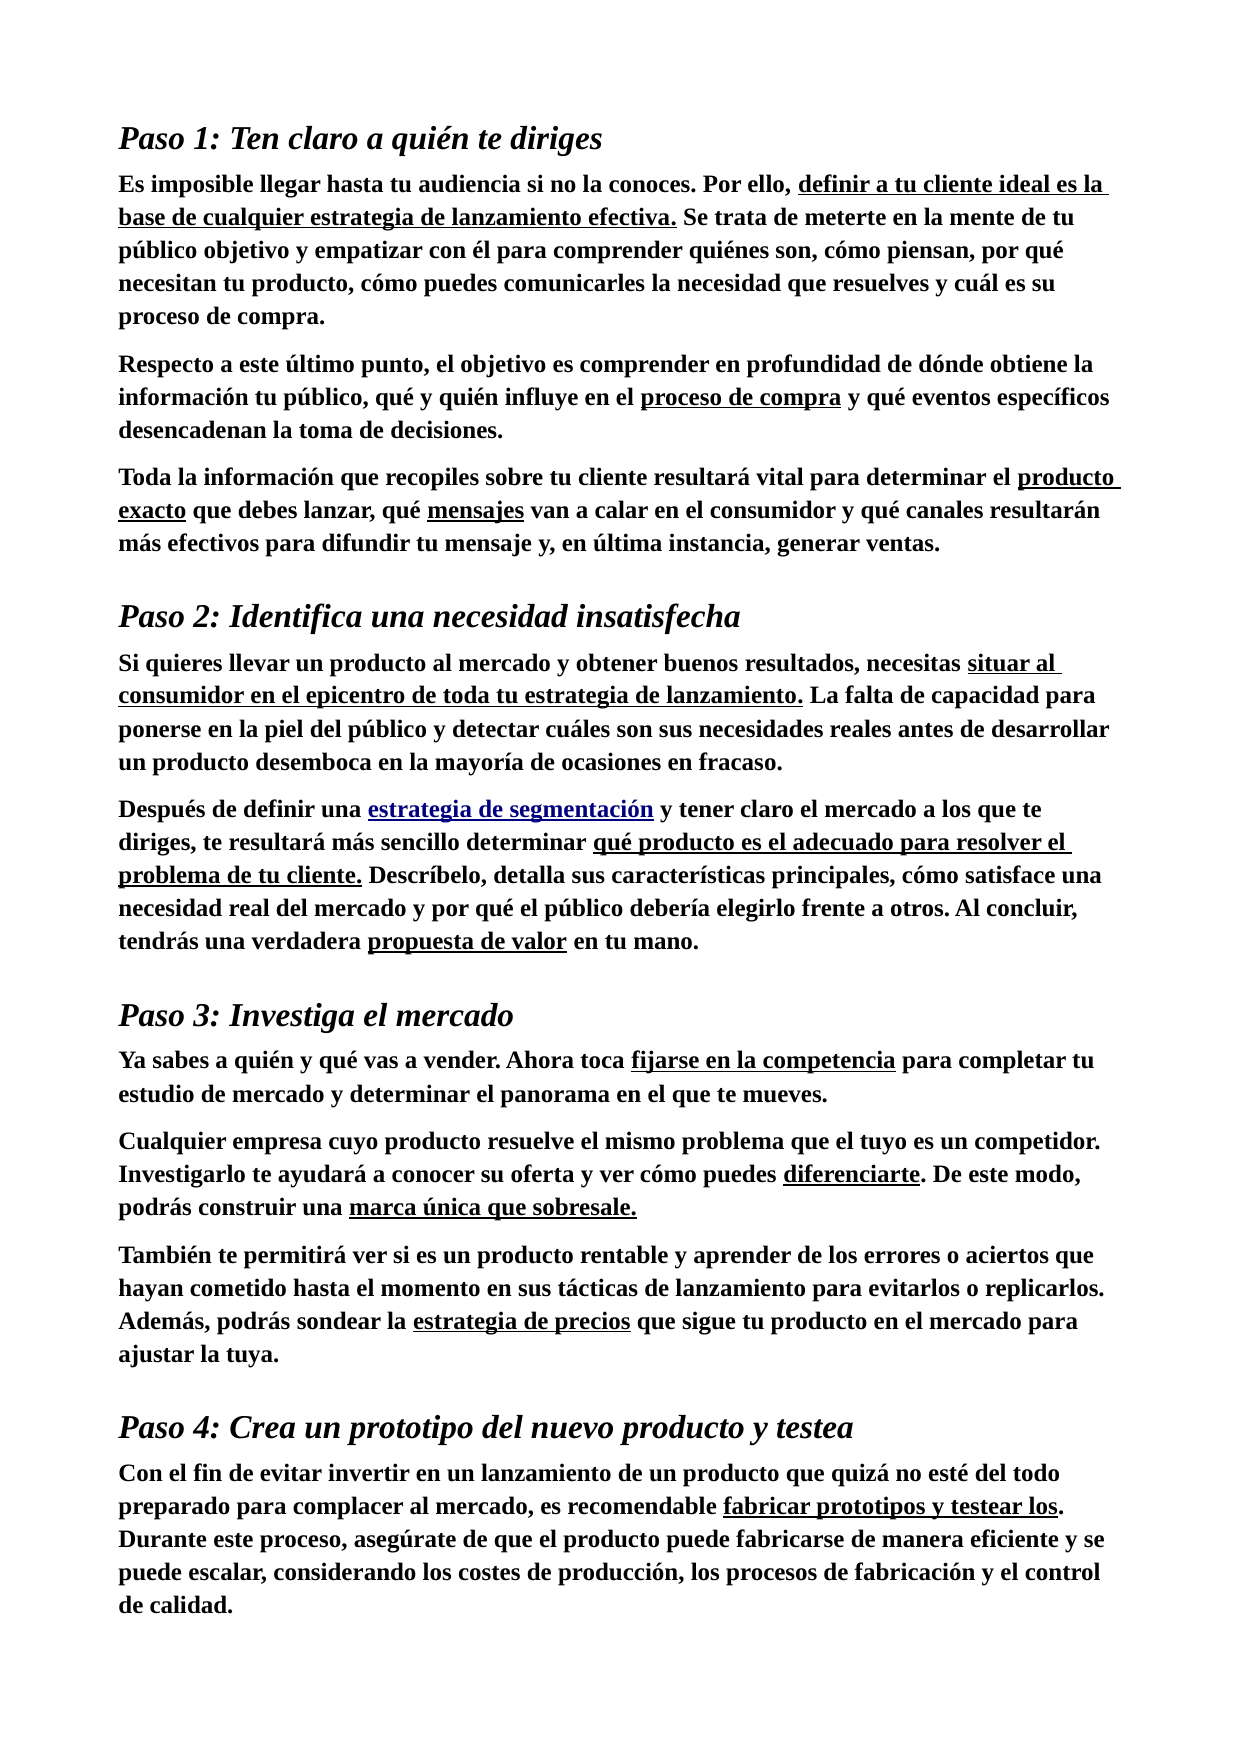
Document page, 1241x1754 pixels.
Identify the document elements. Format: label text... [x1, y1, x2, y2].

text Si quieres llevar un producto al mercado y obtener buenos resultados, necesitas situar al consumidor en el epicentro de toda tu estrategia de lanzamiento. La falta de capacidad para ponerse en la piel del público y detectar cuáles son sus necesidades reales antes de desarrollar un producto desemboca en la mayoría de ocasiones en fracaso. [118, 648, 1122, 775]
text Toda la información que recopiles sobre tu cliente resultará vital para determinar el producto exacto que debes lanzar, qué mensajes van a calar en el consumidor y qué canales resultarán más efectivos para difundir tu mensaje y, en última instancia, generar ventas. [118, 462, 1122, 557]
text Es imposible llegar hasta tu audiencia si no la conoces. Por ello, definir a tu cliente ideal es la base de cualquier estrategia de lanzamiento efectiva. Se trata de meterte en la mente de tu público objetivo y empatizar con él para comprender quiénes son, cómo piensan, por qué necesitan tu producto, cómo puedes comunicarles la necesidad que resuelves y cuál es su proceso de compra. [118, 169, 1122, 330]
text Con el fin de evitar invertir en un lanzamiento de un producto que quizá no esté del todo preparado para complacer al mercado, es recomendable fabricar prototipos y testear los. Durante este proceso, asegúrate de que el producto puede fabricarse de manera eficiente y se puede escalar, considerando los costes de producción, los procesos de fabricación y el control de calidad. [118, 1458, 1122, 1619]
subtitle Paso 2: Identifica una necesidad insatisfecha [118, 597, 1122, 635]
subtitle Paso 3: Investiga el mercado [118, 995, 1122, 1033]
text Ya sabes a quién y qué vas a vender. Ahora toca fijarse en la competencia para completar tu estudio de mercado y determinar el panorama en el que te mueves. [118, 1046, 1122, 1107]
text Cualquier empresa cuyo producto resuelve el mismo problema que el tuyo es un competidor. Investigarlo te ayudará a conocer su oferta y ver cómo puedes diferenciarte. De este modo, podrás construir una marca única que sobresale. [118, 1126, 1122, 1221]
subtitle Paso 4: Crea un prototipo del nuevo producto y testea [118, 1407, 1122, 1446]
text Respecto a este último punto, el objetivo es comprender en profundidad de dónde obtiene la información tu público, qué y quién influye en el proceso de compra y qué eventos específicos desencadenan la toma de decisiones. [118, 349, 1122, 443]
subtitle Paso 1: Ten claro a quién te diriges [118, 118, 1122, 156]
text También te permitirá ver si es un producto rentable y aprender de los errores o aciertos que hayan cometido hasta el momento en sus tácticas de lanzamiento para evitarlos o replicarlos. Además, podrás sondear la estrategia de precios que sigue tu producto en el mercado para ajustar la tuya. [118, 1240, 1122, 1368]
text Después de definir una estrategia de segmentación y tener claro el mercado a los que te diriges, te resultará más sencillo determinar qué producto es el adecuado para resolver el problema de tu cliente. Descríbelo, detalla sus características principales, cómo satisface una necesidad real del mercado y por qué el público debería elegirlo frente a otros. Al concluir, tendrás una verdadera propuesta de valor en tu mano. [118, 794, 1122, 955]
